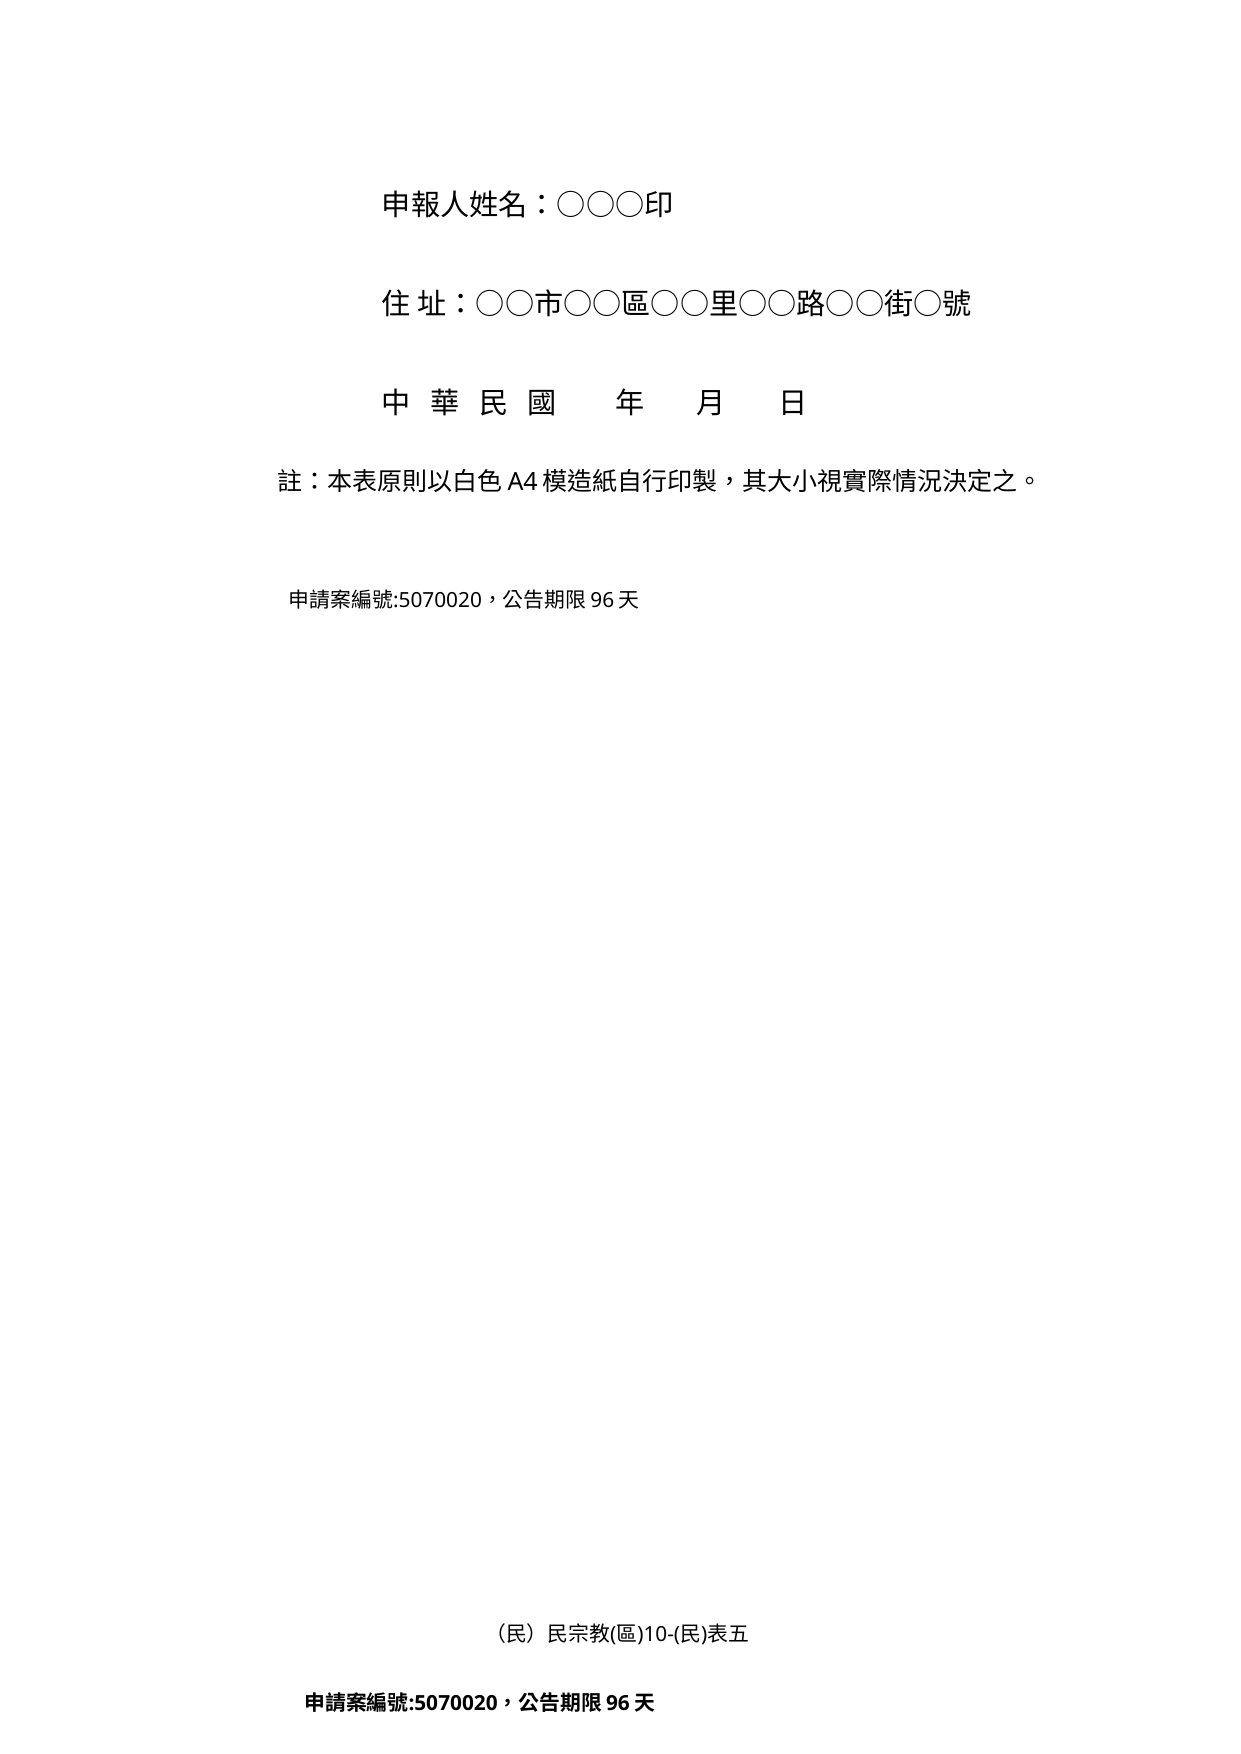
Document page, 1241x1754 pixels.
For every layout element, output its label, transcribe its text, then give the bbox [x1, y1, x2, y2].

text 申報人姓名：○○○印 [382, 163, 1092, 242]
text 申請案編號:5070020，公告期限96天 [219, 1687, 739, 1717]
text 申請案編號:5070020，公告期限96天 [204, 583, 724, 613]
text 註：本表原則以白色A4模造紙自行印製，其大小視實際情況決定之。 [177, 460, 1092, 500]
text 住 址：○○市○○區○○里○○路○○街○號 [382, 262, 1092, 341]
text 中 華 民 國 年 月 日 [177, 361, 1092, 440]
